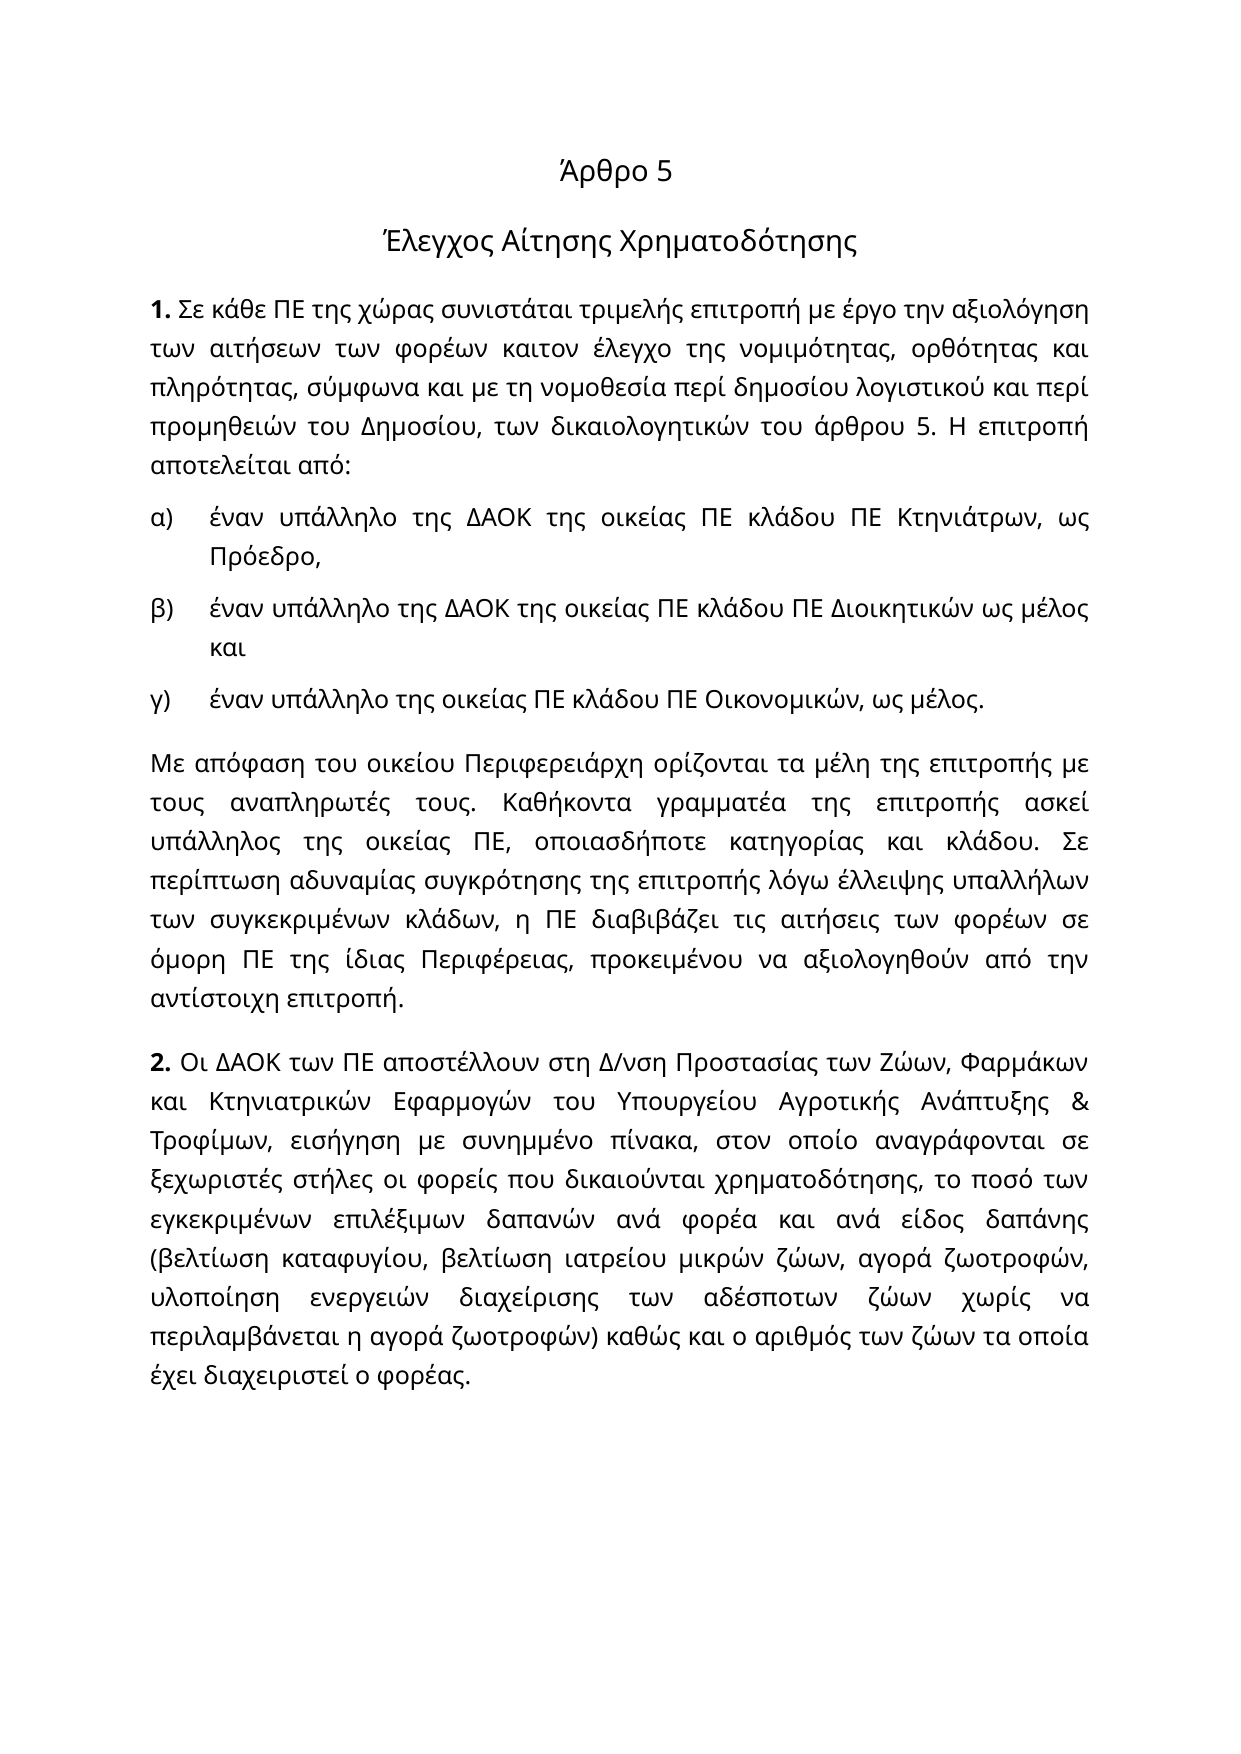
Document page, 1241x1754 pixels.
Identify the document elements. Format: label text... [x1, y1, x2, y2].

list β) έναν υπάλληλο της ΔΑΟΚ της οικείας ΠΕ κλάδου ΠΕ Διοικητικών ως μέλος και [150, 590, 1090, 664]
list α) έναν υπάλληλο της ΔΑΟΚ της οικείας ΠΕ κλάδου ΠΕ Κτηνιάτρων, ως Πρόεδρο, [150, 499, 1090, 573]
list γ) έναν υπάλληλο της οικείας ΠΕ κλάδου ΠΕ Οικονομικών, ως μέλος. [150, 681, 1090, 715]
subtitle Έλεγχος Αίτησης Χρηματοδότησης [150, 221, 1090, 260]
text 1. Σε κάθε ΠΕ της χώρας συνιστάται τριμελής επιτροπή με έργο την αξιολόγηση των αιτήσεων των φορέων καιτον έλεγχο της νομιμότητας, ορθότητας και πληρότητας, σύμφωνα και με τη νομοθεσία περί δημοσίου λογιστικού και περί προμηθειών του Δημοσίου, των δικαιολογητικών του άρθρου 5. Η επιτροπή αποτελείται από: [150, 291, 1090, 482]
subtitle Άρθρο 5 [150, 150, 1090, 190]
text Με απόφαση του οικείου Περιφερειάρχη ορίζονται τα μέλη της επιτροπής με τους αναπληρωτές τους. Καθήκοντα γραμματέα της επιτροπής ασκεί υπάλληλος της οικείας ΠΕ, οποιασδήποτε κατηγορίας και κλάδου. Σε περίπτωση αδυναμίας συγκρότησης της επιτροπής λόγω έλλειψης υπαλλήλων των συγκεκριμένων κλάδων, η ΠΕ διαβιβάζει τις αιτήσεις των φορέων σε όμορη ΠΕ της ίδιας Περιφέρειας, προκειμένου να αξιολογηθούν από την αντίστοιχη επιτροπή. [150, 745, 1090, 1014]
text 2. Οι ΔΑΟΚ των ΠΕ αποστέλλουν στη Δ/νση Προστασίας των Ζώων, Φαρμάκων και Κτηνιατρικών Εφαρμογών του Υπουργείου Αγροτικής Ανάπτυξης & Τροφίμων, εισήγηση με συνημμένο πίνακα, στον οποίο αναγράφονται σε ξεχωριστές στήλες οι φορείς που δικαιούνται χρηματοδότησης, το ποσό των εγκεκριμένων επιλέξιμων δαπανών ανά φορέα και ανά είδος δαπάνης (βελτίωση καταφυγίου, βελτίωση ιατρείου μικρών ζώων, αγορά ζωοτροφών, υλοποίηση ενεργειών διαχείρισης των αδέσποτων ζώων χωρίς να περιλαμβάνεται η αγορά ζωοτροφών) καθώς και ο αριθμός των ζώων τα οποία έχει διαχειριστεί ο φορέας. [150, 1044, 1090, 1392]
